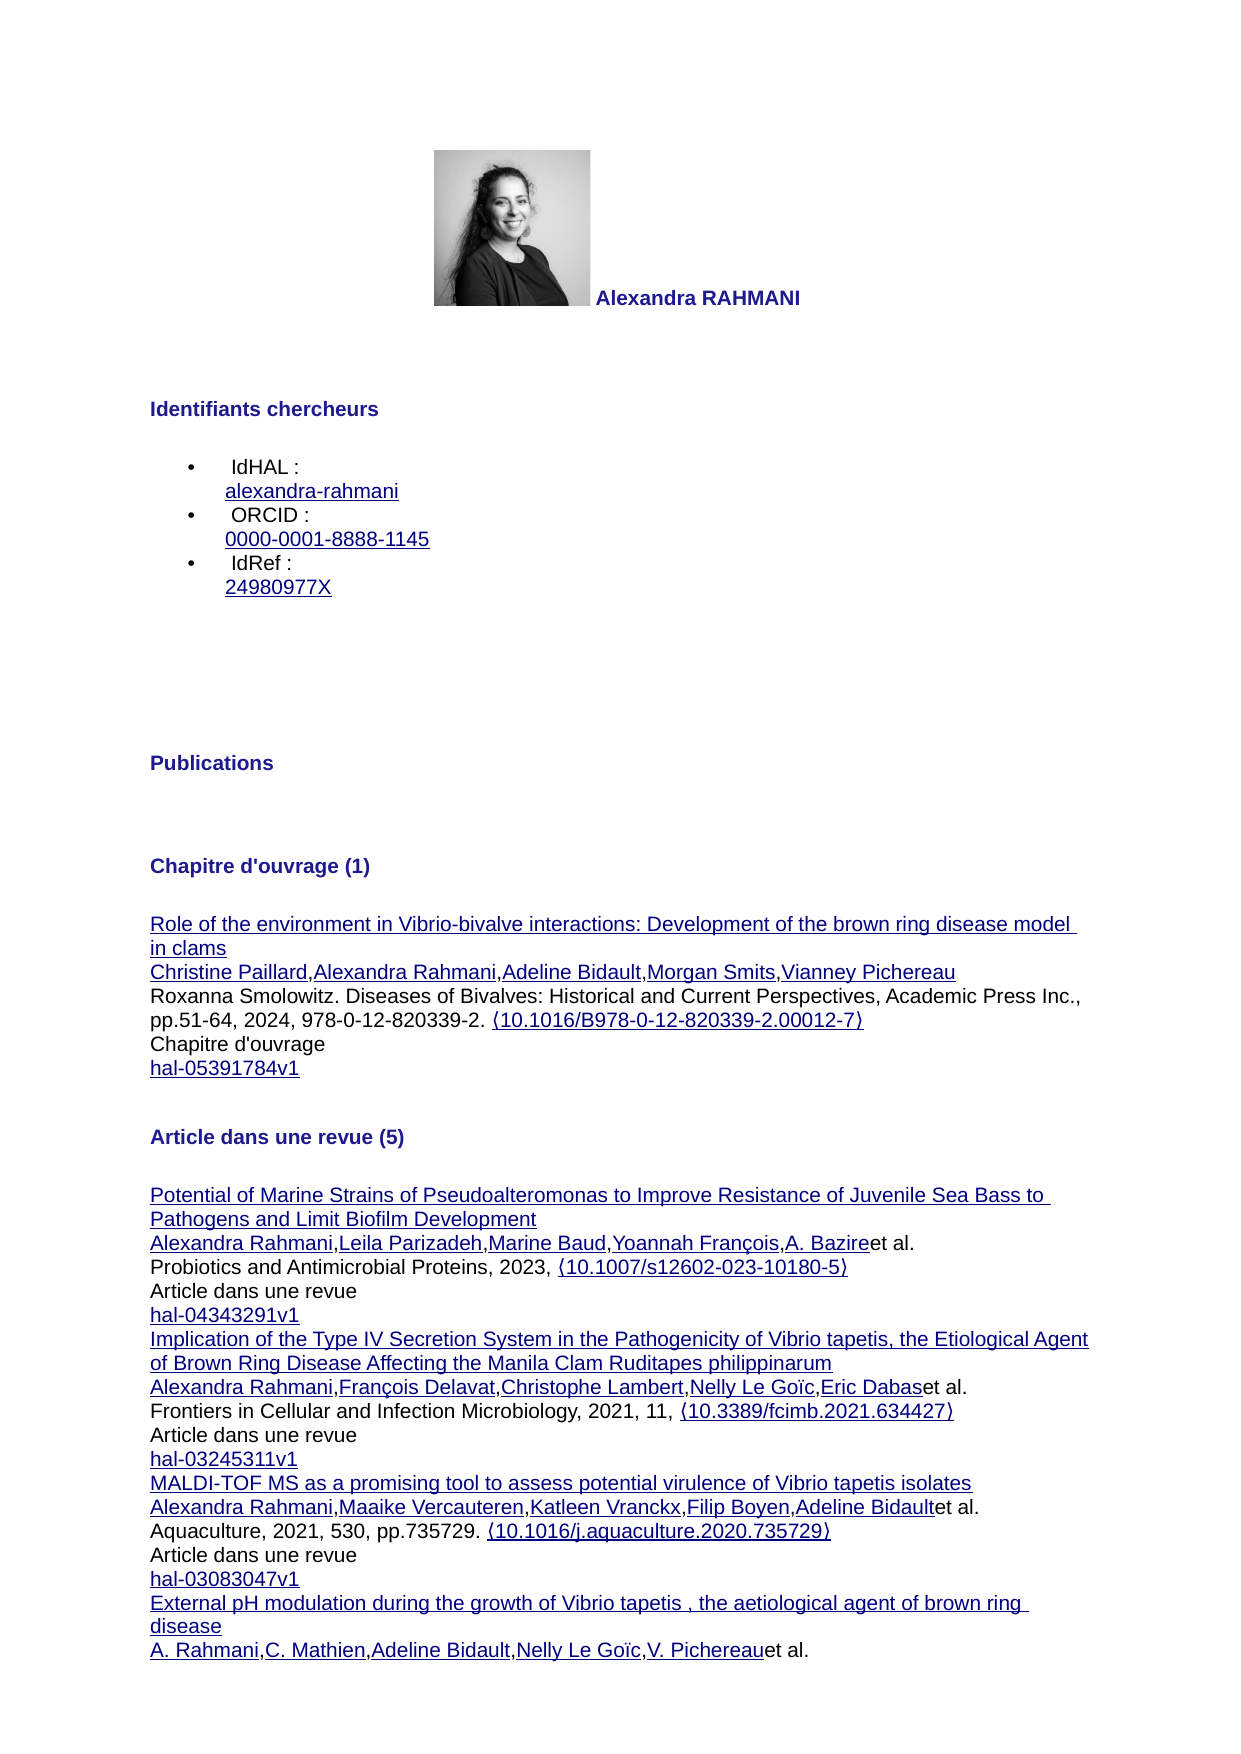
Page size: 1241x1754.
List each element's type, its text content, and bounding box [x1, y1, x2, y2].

subtitle Chapitre d'ouvrage (1) [150, 854, 1090, 878]
table_cell Implication of the Type IV Secretion System in the Pathogenicity of Vibrio tapetis, the Etiological Agent of Brown Ring Disease Affecting the Manila Clam Ruditapes philippinarum Alexandra Rahmani,François Delavat,Christophe Lambert,Nelly Le Goïc,Eric Dabaset al. Frontiers in Cellular and Infection Microbiology, 2021, 11, ⟨10.3389/fcimb.2021.634427⟩ Article dans une revue hal-03245311v1 [150, 1327, 1090, 1471]
subtitle Alexandra RAHMANI [150, 150, 1090, 310]
subtitle Identifiants chercheurs [150, 397, 1090, 421]
subtitle Publications [150, 751, 1090, 775]
list IdHAL : [187, 455, 1090, 479]
table_header Role of the environment in Vibrio-bivalve interactions: Development of the brown ring disease model in clams Christine Paillard,Alexandra Rahmani,Adeline Bidault,Morgan Smits,Vianney Pichereau Roxanna Smolowitz. Diseases of Bivalves: Historical and Current Perspectives, Academic Press Inc., pp.51-64, 2024, 978-0-12-820339-2. ⟨10.1016/B978-0-12-820339-2.00012-7⟩ Chapitre d'ouvrage hal-05391784v1 [150, 912, 1090, 1080]
picture [434, 150, 591, 306]
table_cell MALDI-TOF MS as a promising tool to assess potential virulence of Vibrio tapetis isolates Alexandra Rahmani,Maaike Vercauteren,Katleen Vranckx,Filip Boyen,Adeline Bidaultet al. Aquaculture, 2021, 530, pp.735729. ⟨10.1016/j.aquaculture.2020.735729⟩ Article dans une revue hal-03083047v1 [150, 1471, 1090, 1590]
table_header Potential of Marine Strains of Pseudoalteromonas to Improve Resistance of Juvenile Sea Bass to Pathogens and Limit Biofilm Development Alexandra Rahmani,Leila Parizadeh,Marine Baud,Yoannah François,A. Bazireet al. Probiotics and Antimicrobial Proteins, 2023, ⟨10.1007/s12602-023-10180-5⟩ Article dans une revue hal-04343291v1 [150, 1183, 1090, 1327]
list 24980977X [187, 575, 1090, 599]
list 0000-0001-8888-1145 [187, 527, 1090, 551]
subtitle Article dans une revue (5) [150, 1125, 1090, 1149]
list IdRef : [187, 551, 1090, 575]
list alexandra-rahmani [187, 479, 1090, 503]
list ORCID : [187, 503, 1090, 527]
table_cell External pH modulation during the growth of Vibrio tapetis , the aetiological agent of brown ring disease A. Rahmani,C. Mathien,Adeline Bidault,Nelly Le Goïc,V. Pichereauet al. [150, 1590, 1090, 1662]
